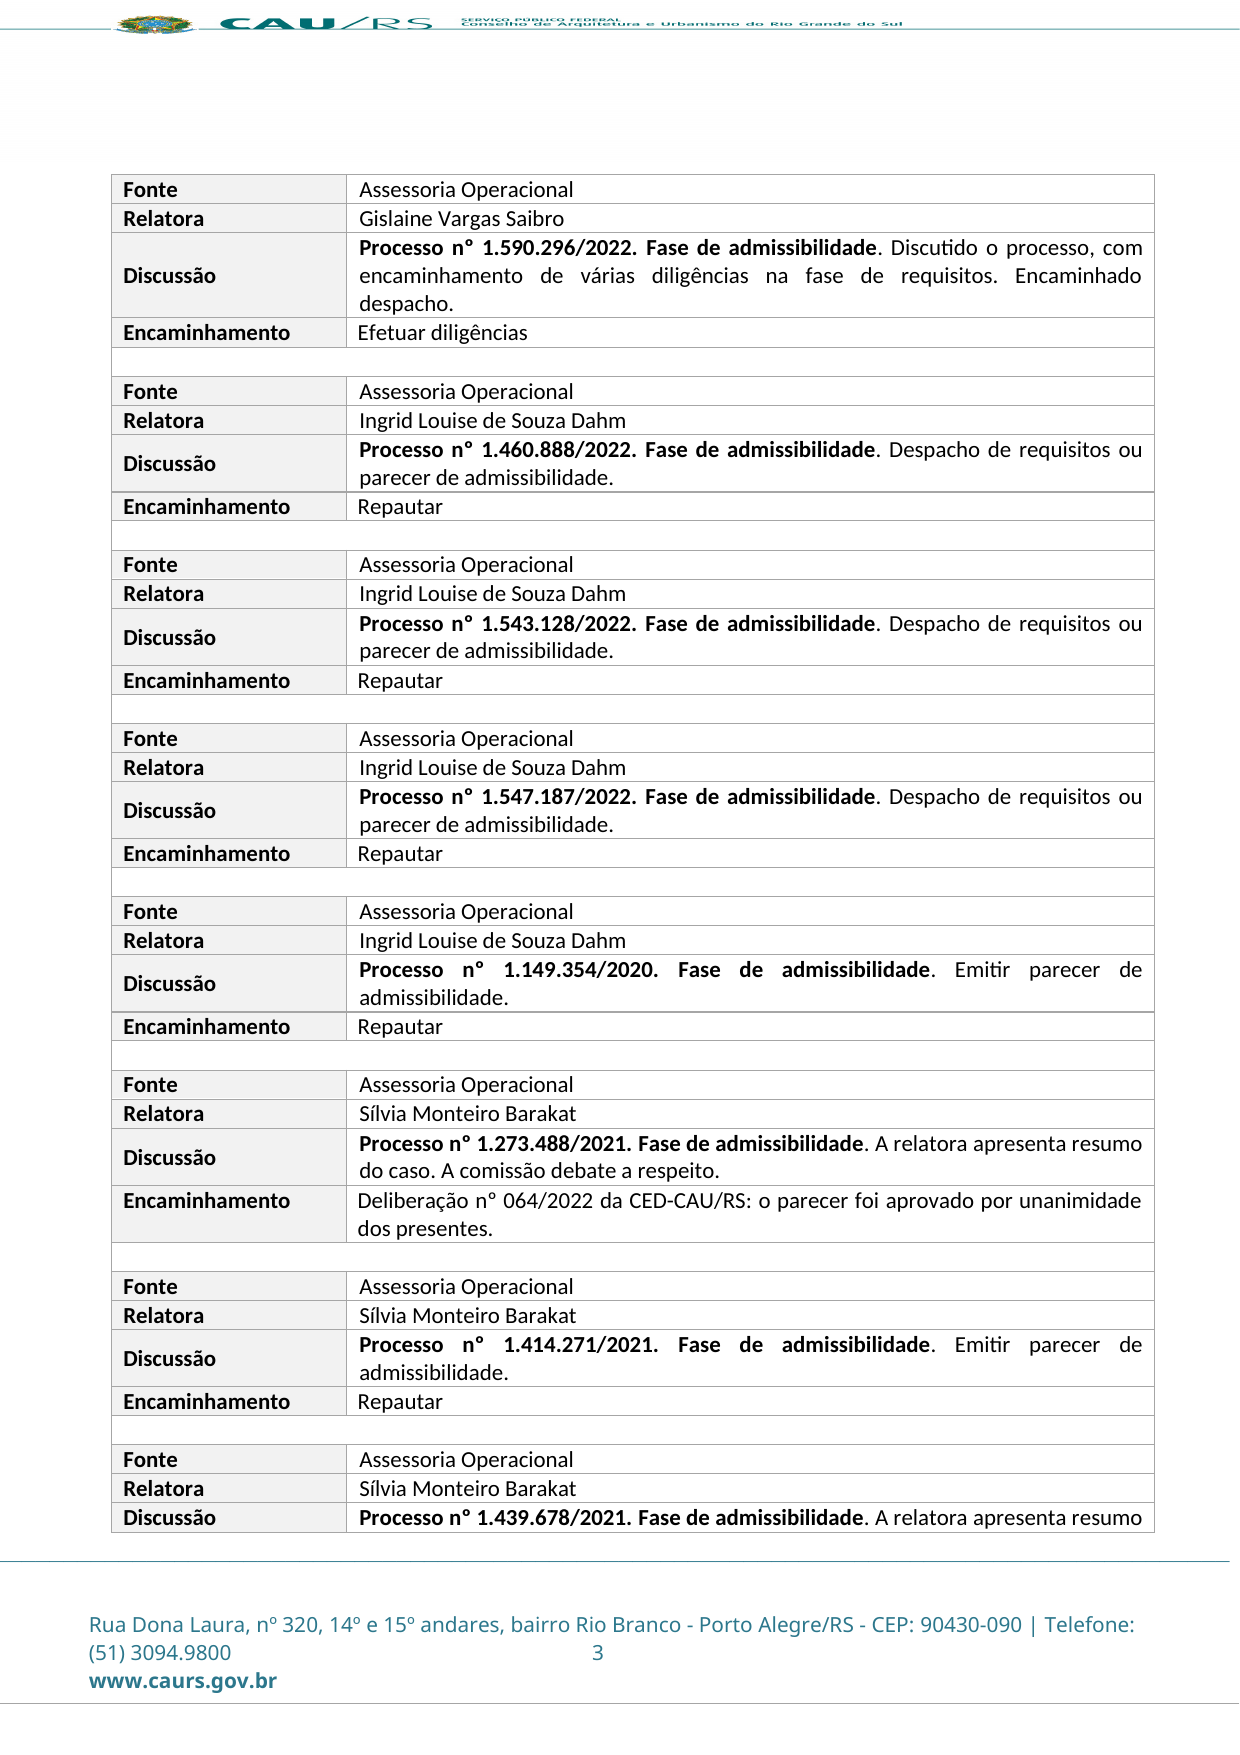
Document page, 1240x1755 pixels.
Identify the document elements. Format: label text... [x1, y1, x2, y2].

table_cell Gislaine Vargas Saibro [347, 204, 1154, 232]
table_cell [1155, 550, 1159, 578]
table_cell [1155, 347, 1159, 376]
table_cell Efetuar diligências [347, 318, 1154, 347]
table_cell [1155, 434, 1159, 491]
table_cell Relatora [112, 926, 346, 954]
table_cell [1155, 896, 1159, 925]
table_cell [1155, 781, 1159, 838]
table_cell Deliberação nº 064/2022 da CED-CAU/RS: o parecer foi aprovado por unanimidade dos presentes. [347, 1186, 1154, 1242]
table_cell Repautar [347, 839, 1154, 867]
table_cell Assessoria Operacional [347, 1445, 1154, 1473]
table_cell Processo nº 1.547.187/2022. Fase de admissibilidade. Despacho de requisitos ou parecer de admissibilidade. [347, 782, 1154, 838]
table_cell Fonte [112, 1272, 346, 1300]
table_cell [1155, 1415, 1159, 1444]
table_cell Fonte [112, 897, 346, 925]
table_cell [1155, 405, 1159, 434]
table_cell [1155, 1271, 1159, 1300]
table_cell Processo nº 1.414.271/2021. Fase de admissibilidade. Emitir parecer de admissibilidade. [347, 1330, 1154, 1386]
table_cell Discussão [112, 233, 346, 317]
table_cell Relatora [112, 406, 346, 434]
table_cell Ingrid Louise de Souza Dahm [347, 926, 1154, 954]
table_cell Sílvia Monteiro Barakat [347, 1474, 1154, 1502]
table_cell Assessoria Operacional [347, 1071, 1154, 1098]
table_cell [1155, 665, 1159, 694]
table_cell [112, 348, 1154, 376]
table_cell [1155, 954, 1159, 1011]
table_cell [1155, 723, 1159, 752]
table_cell Repautar [347, 1387, 1154, 1415]
table_cell [1155, 1242, 1159, 1271]
table_cell Discussão [112, 955, 346, 1011]
table_cell Fonte [112, 1071, 346, 1098]
table_cell [1155, 1099, 1159, 1128]
table_cell Repautar [347, 666, 1154, 694]
table_cell Relatora [112, 580, 346, 608]
table_cell Fonte [112, 1445, 346, 1473]
table_cell Ingrid Louise de Souza Dahm [347, 580, 1154, 608]
table_cell Processo nº 1.460.888/2022. Fase de admissibilidade. Despacho de requisitos ou parecer de admissibilidade. [347, 435, 1154, 491]
table_cell [1155, 1128, 1159, 1185]
table_cell Encaminhamento [112, 1013, 346, 1040]
table_cell [1155, 317, 1159, 347]
table_cell [112, 1243, 1154, 1271]
table_cell Assessoria Operacional [347, 724, 1154, 752]
table_cell Processo nº 1.149.354/2020. Fase de admissibilidade. Emitir parecer de admissibilidade. [347, 955, 1154, 1011]
table_cell Discussão [112, 782, 346, 838]
table_cell [112, 1041, 1154, 1069]
table_cell Ingrid Louise de Souza Dahm [347, 406, 1154, 434]
table_cell Assessoria Operacional [347, 1272, 1154, 1300]
table_cell [1155, 1040, 1159, 1069]
table_cell [1155, 1300, 1159, 1329]
table_cell Encaminhamento [112, 1186, 346, 1242]
table_cell [1155, 694, 1159, 723]
table_cell Relatora [112, 1100, 346, 1128]
table_cell Processo nº 1.590.296/2022. Fase de admissibilidade. Discutido o processo, com encaminhamento de várias diligências na fase de requisitos. Encaminhado despacho. [347, 233, 1154, 317]
table_cell Relatora [112, 1301, 346, 1329]
table_cell [1155, 752, 1159, 781]
table_cell [1155, 520, 1159, 549]
table_cell Encaminhamento [112, 493, 346, 520]
table_cell [1155, 1329, 1159, 1386]
table_cell Fonte [112, 551, 346, 578]
table_cell [1155, 174, 1159, 203]
table_cell [1155, 376, 1159, 405]
table_cell Relatora [112, 753, 346, 781]
table_cell Encaminhamento [112, 666, 346, 694]
table_cell [1155, 925, 1159, 954]
table_cell [1155, 1185, 1159, 1242]
table_cell [112, 868, 1154, 896]
table_cell Discussão [112, 609, 346, 665]
table_cell [1155, 1473, 1159, 1502]
table_cell Relatora [112, 204, 346, 232]
table_cell [112, 1416, 1154, 1444]
table_cell Assessoria Operacional [347, 175, 1154, 203]
table_cell Sílvia Monteiro Barakat [347, 1301, 1154, 1329]
table_cell [1155, 608, 1159, 665]
table_cell [1155, 232, 1159, 317]
table_cell Relatora [112, 1474, 346, 1502]
table_cell Discussão [112, 1330, 346, 1386]
table_cell Sílvia Monteiro Barakat [347, 1100, 1154, 1128]
table_cell Repautar [347, 493, 1154, 520]
table_cell [1155, 203, 1159, 232]
table_cell Discussão [112, 1129, 346, 1185]
table_cell Fonte [112, 377, 346, 405]
table_cell Processo nº 1.543.128/2022. Fase de admissibilidade. Despacho de requisitos ou parecer de admissibilidade. [347, 609, 1154, 665]
table_cell [1155, 867, 1159, 896]
table_cell Assessoria Operacional [347, 377, 1154, 405]
table_cell [1155, 1444, 1159, 1473]
table_cell [1155, 579, 1159, 608]
table_cell Encaminhamento [112, 839, 346, 867]
table_cell Ingrid Louise de Souza Dahm [347, 753, 1154, 781]
table_cell [1155, 838, 1159, 867]
table_cell Processo nº 1.439.678/2021. Fase de admissibilidade. A relatora apresenta resumo [347, 1503, 1154, 1532]
table_cell Fonte [112, 175, 346, 203]
table_cell Assessoria Operacional [347, 551, 1154, 578]
table_cell Encaminhamento [112, 318, 346, 347]
table_cell [1155, 1070, 1159, 1098]
table_cell [1155, 1386, 1159, 1415]
table_cell Encaminhamento [112, 1387, 346, 1415]
table_cell [112, 521, 1154, 549]
table_cell [1155, 1011, 1159, 1040]
table_cell [1155, 1502, 1159, 1532]
table_cell Repautar [347, 1013, 1154, 1040]
table_cell Processo nº 1.273.488/2021. Fase de admissibilidade. A relatora apresenta resumo do caso. A comissão debate a respeito. [347, 1129, 1154, 1185]
table_cell Discussão [112, 435, 346, 491]
table_cell Fonte [112, 724, 346, 752]
table_cell [1155, 491, 1159, 520]
table_cell Assessoria Operacional [347, 897, 1154, 925]
table_cell [112, 695, 1154, 723]
table_cell Discussão [112, 1503, 346, 1532]
